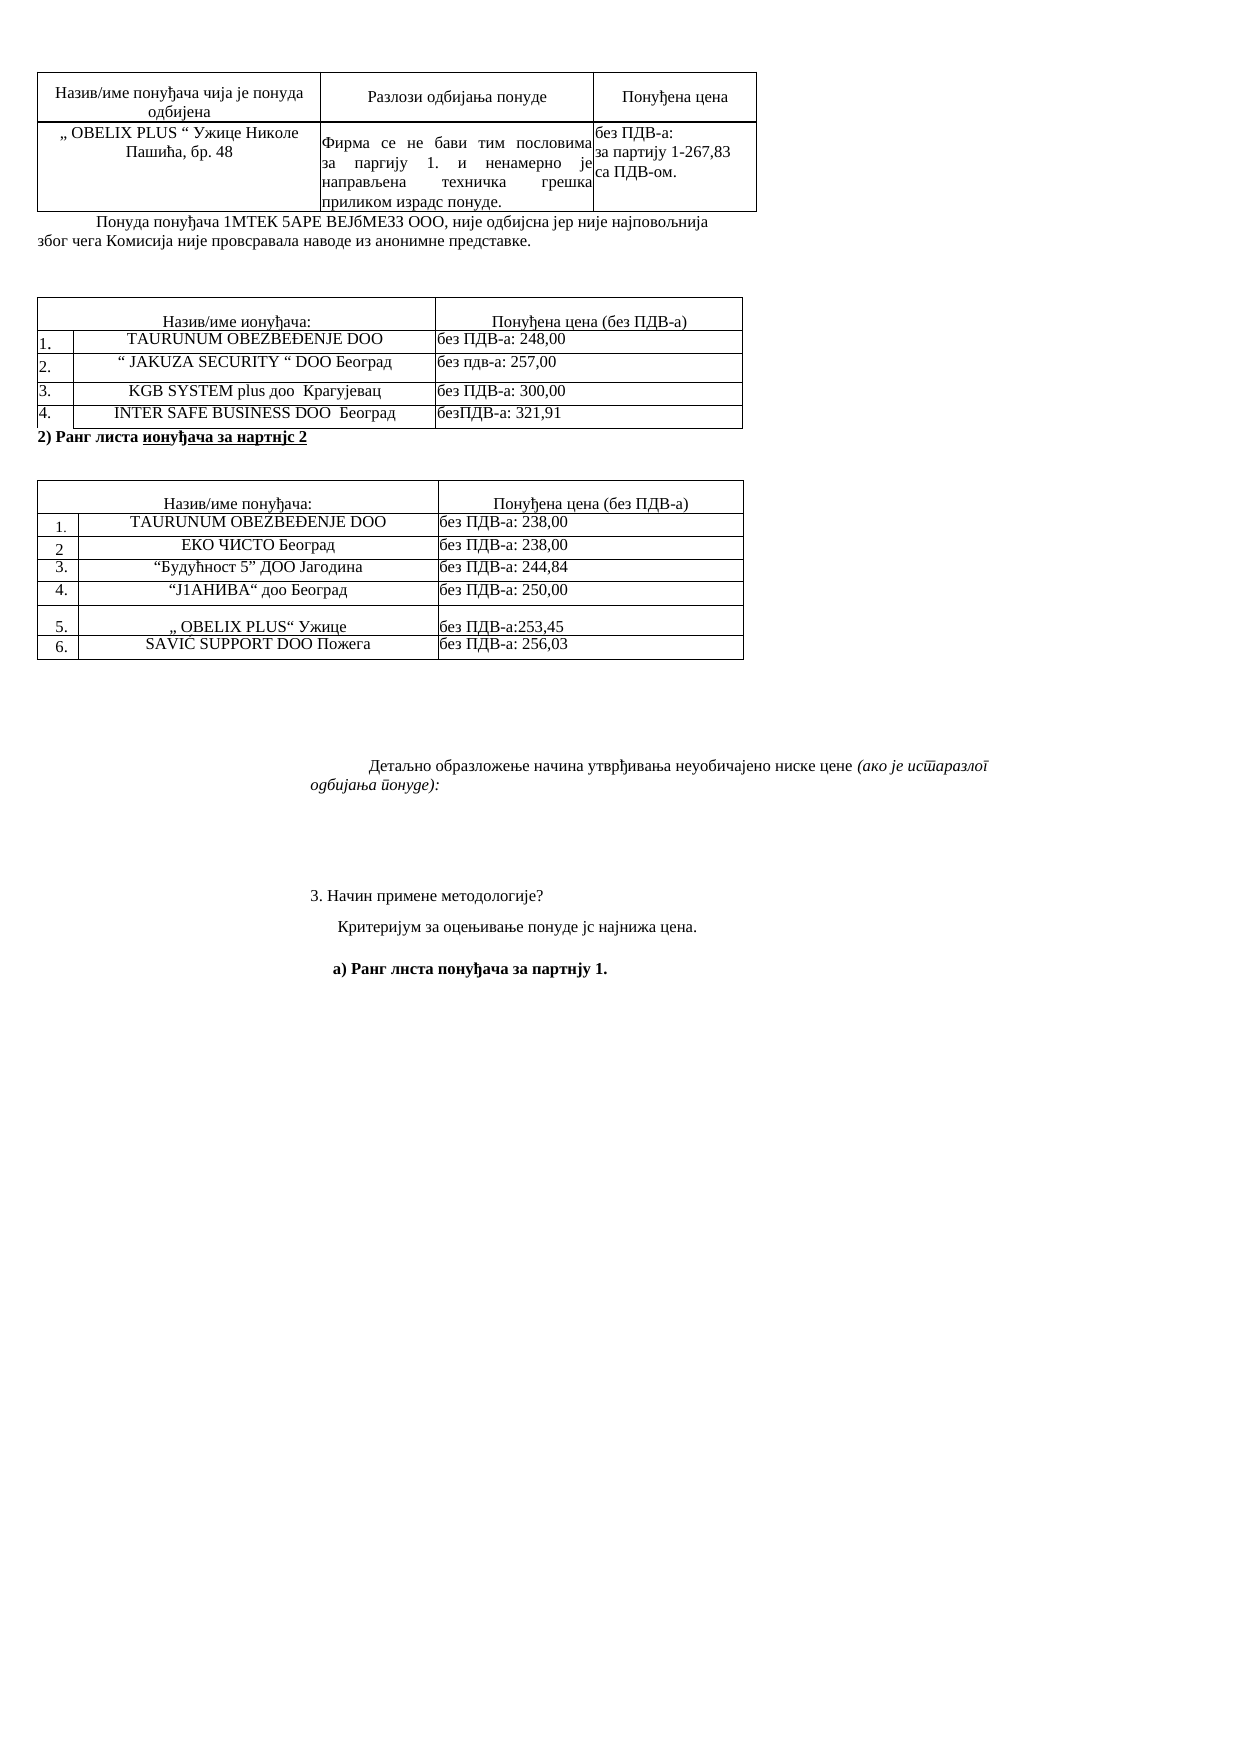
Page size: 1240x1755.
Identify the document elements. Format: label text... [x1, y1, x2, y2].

text 2) Ранг листа ионуђача за нартнјс 2 [37, 429, 1202, 446]
table_header Назив/име понуђача чија је понуда одбијена [38, 73, 320, 121]
text 3. Начин примене методологије? [310, 888, 1034, 904]
text Понуда понуђача 1МТЕК 5АРЕ ВЕЈбМЕЗЗ ООО, није одбијсна јер није најповољнија због чега Комисија није провсравала наводе из анонимне представке. [37, 212, 1202, 250]
table_cell TAURUNUM OBEZBEĐENJE DOO [74, 331, 435, 353]
table_cell без ПДВ-а: 256,03 [439, 653, 743, 659]
table_cell “Будућност 5” ДОО Јагодина [79, 560, 438, 581]
table_header Понуђена цена [594, 73, 756, 121]
table_cell 5. [38, 606, 78, 635]
table_cell Фирма се не бави тим пословима за паргију 1. и ненамерно је направљена техничка грешка приликом израдс понуде. [321, 123, 593, 161]
table_cell без ПДВ-а: за партију 1-267,83 са ПДВ-ом. [594, 123, 756, 211]
table_cell 4. [38, 582, 78, 605]
table_cell 2. [38, 354, 73, 359]
table_cell ЕКО ЧИСТО Београд [79, 537, 438, 558]
text а) Ранг лнста понуђача за партнју 1. [333, 961, 607, 978]
table_cell 1. [38, 514, 78, 536]
table_cell INTER SAFE BUSINESS DOO Београд [74, 406, 435, 428]
table_header Понуђена цена (без ПДВ-а) [439, 481, 743, 496]
table_cell без ПДВ-а:253,45 [439, 606, 743, 619]
table_cell без ПДВ-а: 238,00 [439, 554, 743, 558]
table_cell TAURUNUM OBEZBEĐENJE DOO [79, 514, 438, 536]
table_cell 2 [38, 537, 78, 558]
table_header Разлози одбијања понуде [321, 73, 593, 121]
table_cell SAVIĆ SUPPORT DOO Пожега [79, 636, 438, 659]
table_cell 3. [38, 560, 78, 581]
table_cell 2. [38, 376, 73, 382]
table_cell “Ј1АНИВА“ доо Београд [79, 582, 438, 605]
table_cell 4. [38, 422, 73, 428]
table_cell без ПДВ-а: 250,00 [439, 599, 743, 605]
table_cell KGB SYSTEM plus доо Крагујевац [74, 383, 435, 404]
table_cell без ПДВ-а: 300,00 [436, 383, 742, 404]
table_cell безПДВ-а: 321,91 [436, 406, 742, 428]
table_cell 6. [38, 636, 78, 659]
table_cell без ПДВ-а: 238,00 [439, 531, 743, 536]
table_header Назив/име ионуђача: [38, 298, 435, 314]
table_cell без ПДВ-а: 244,84 [439, 576, 743, 581]
table_cell 3. [38, 400, 73, 404]
table_header Назив/име понуђача: [38, 481, 438, 513]
table_cell без ПДВ-а: 248,00 [436, 331, 742, 353]
table_header Понуђена цена (без ПДВ-а) [436, 298, 742, 330]
table_cell „ OBELIX PLUS “ Ужице Николе Пашића, бр. 48 [38, 123, 320, 211]
table_cell без пдв-а: 257,00 [436, 354, 742, 382]
table_cell “ JAKUZA SECURITY “ DОО Београд [74, 354, 435, 382]
text Детаљно образложење начина утврђивања неуобичајено ниске цене (ако је истаразлог одбијања понуде): [310, 756, 1034, 794]
table_cell „ OBELIX PLUS“ Ужице [79, 606, 438, 635]
text Критеријум за оцењивање понуде јс најнижа цена. [337, 919, 1034, 935]
